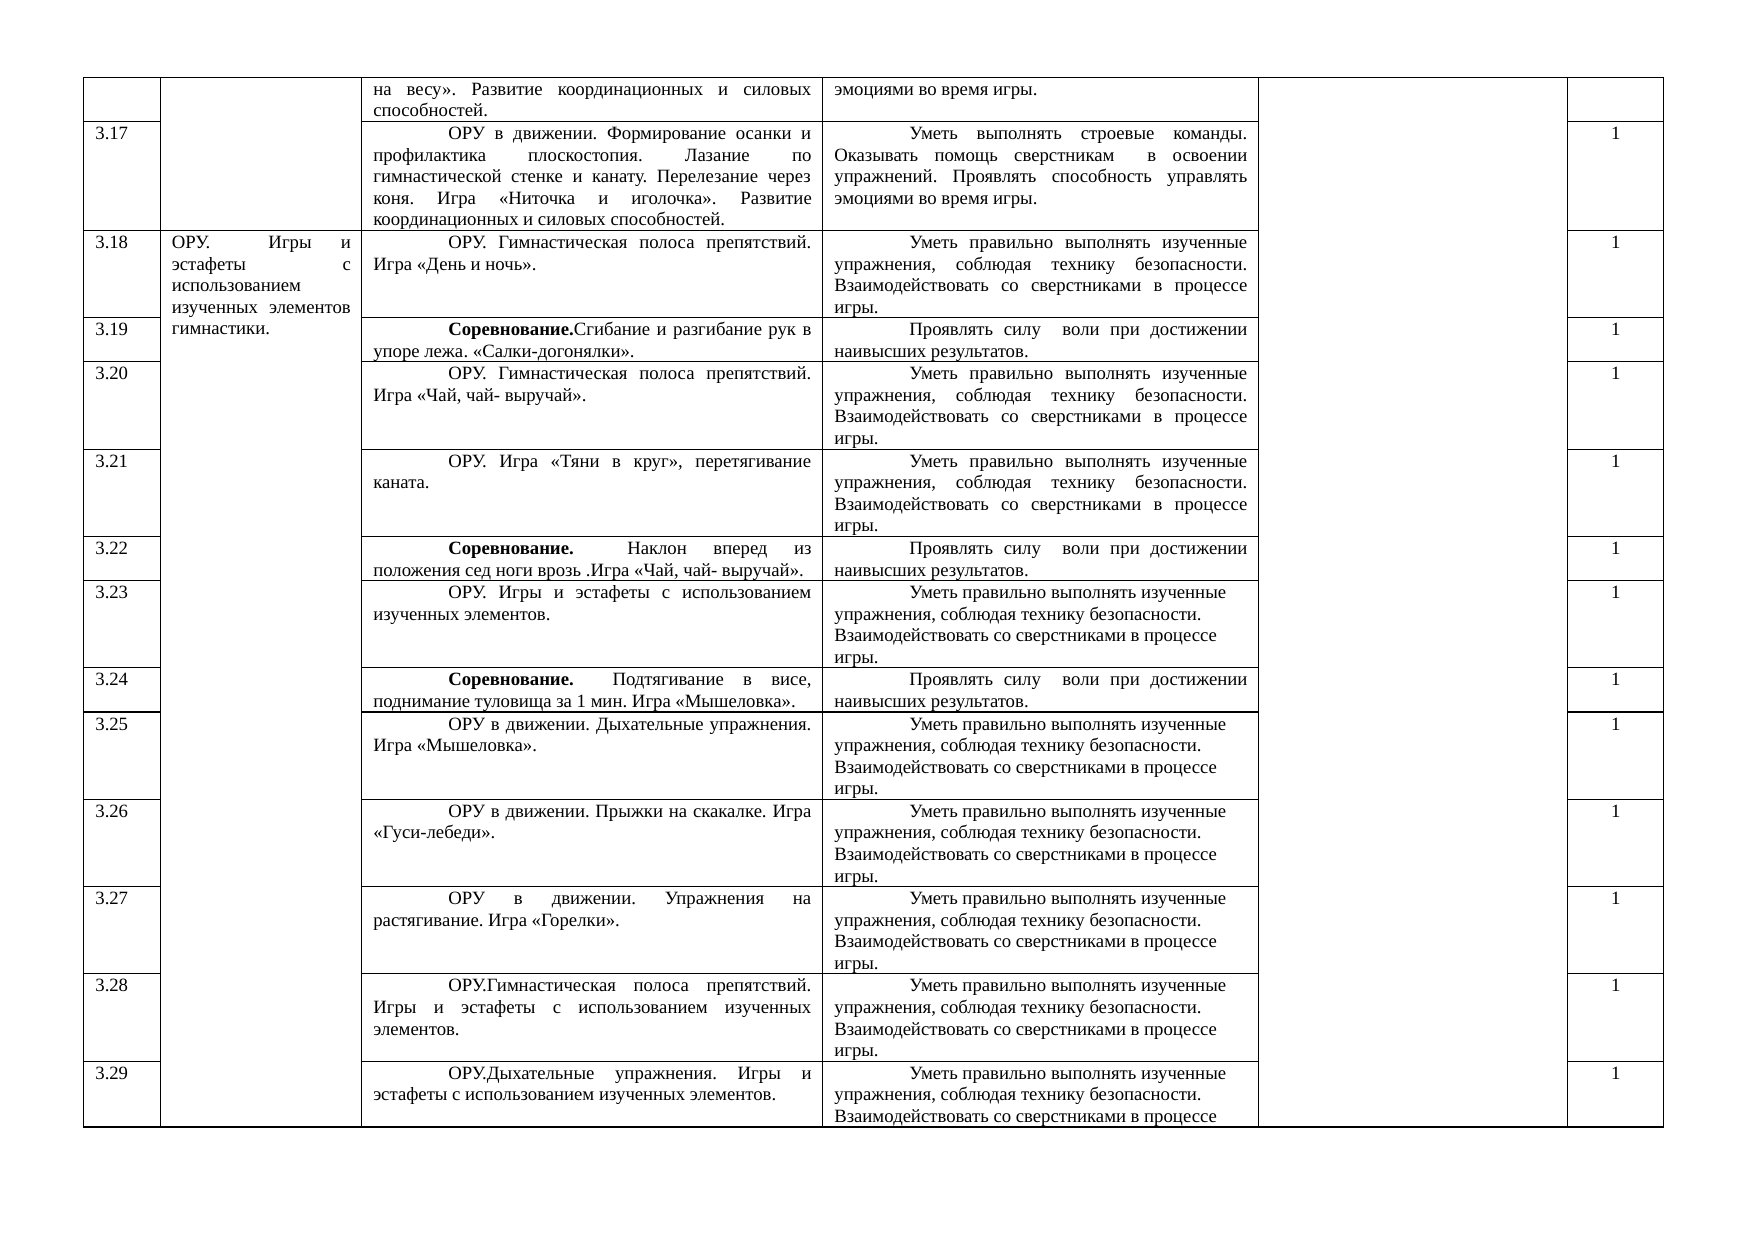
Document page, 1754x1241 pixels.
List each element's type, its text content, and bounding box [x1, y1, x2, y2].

table_cell 1 [1568, 450, 1663, 536]
table_cell 3.25 [84, 713, 160, 799]
table_cell Уметь правильно выполнять изученные упражнения, соблюдая технику безопасности. Взаимодействовать со сверстниками в процессе игры. [823, 362, 1258, 448]
table_cell 1 [1568, 318, 1663, 361]
table_cell 1 [1568, 668, 1663, 711]
table_cell на весу». Развитие координационных и силовых способностей. [362, 78, 822, 121]
table_cell [1568, 78, 1663, 121]
table_cell 1 [1568, 1062, 1663, 1126]
table_cell [161, 78, 361, 230]
table_cell [84, 78, 160, 121]
table_cell 1 [1568, 122, 1663, 230]
table_cell Уметь правильно выполнять изученные упражнения, соблюдая технику безопасности. Взаимодействовать со сверстниками в процессе игры. [823, 800, 1258, 886]
table_cell 1 [1568, 974, 1663, 1061]
table_cell 3.22 [84, 537, 160, 580]
table_cell 1 [1568, 887, 1663, 973]
table_cell Проявлять силу воли при достижении наивысших результатов. [823, 668, 1258, 711]
table_cell эмоциями во время игры. [823, 78, 1258, 121]
table_cell 3.20 [84, 362, 160, 448]
table_cell 3.17 [84, 122, 160, 230]
table_cell 1 [1568, 231, 1663, 317]
table_cell 3.19 [84, 318, 160, 361]
table_cell ОРУ в движении. Прыжки на скакалке. Игра «Гуси-лебеди». [362, 800, 822, 886]
table_cell 3.29 [84, 1062, 160, 1126]
table_cell 3.24 [84, 668, 160, 711]
table_cell Уметь правильно выполнять изученные упражнения, соблюдая технику безопасности. Взаимодействовать со сверстниками в процессе игры. [823, 450, 1258, 536]
table_cell ОРУ. Игры и эстафеты с использованием изученных элементов. [362, 581, 822, 667]
table_cell 1 [1568, 800, 1663, 886]
table_cell 3.21 [84, 450, 160, 536]
table_cell Уметь правильно выполнять изученные упражнения, соблюдая технику безопасности. Взаимодействовать со сверстниками в процессе игры. [823, 887, 1258, 973]
table_cell ОРУ. Гимнастическая полоса препятствий. Игра «Чай, чай- выручай». [362, 362, 822, 448]
table_cell 3.27 [84, 887, 160, 973]
table_cell Уметь правильно выполнять изученные упражнения, соблюдая технику безопасности. Взаимодействовать со сверстниками в процессе [823, 1062, 1258, 1126]
table_cell Уметь правильно выполнять изученные упражнения, соблюдая технику безопасности. Взаимодействовать со сверстниками в процессе игры. [823, 231, 1258, 317]
table_cell ОРУ в движении. Формирование осанки и профилактика плоскостопия. Лазание по гимнастической стенке и канату. Перелезание через коня. Игра «Ниточка и иголочка». Развитие координационных и силовых способностей. [362, 122, 822, 230]
table_cell ОРУ.Гимнастическая полоса препятствий. Игры и эстафеты с использованием изученных элементов. [362, 974, 822, 1061]
table_cell 3.23 [84, 581, 160, 667]
table_cell Уметь правильно выполнять изученные упражнения, соблюдая технику безопасности. Взаимодействовать со сверстниками в процессе игры. [823, 713, 1258, 799]
table_cell ОРУ в движении. Дыхательные упражнения. Игра «Мышеловка». [362, 713, 822, 799]
table_cell 1 [1568, 362, 1663, 448]
table_cell ОРУ в движении. Упражнения на растягивание. Игра «Горелки». [362, 887, 822, 973]
table_cell Уметь выполнять строевые команды. Оказывать помощь сверстникам в освоении упражнений. Проявлять способность управлять эмоциями во время игры. [823, 122, 1258, 230]
table_cell 1 [1568, 713, 1663, 799]
table_cell Уметь правильно выполнять изученные упражнения, соблюдая технику безопасности. Взаимодействовать со сверстниками в процессе игры. [823, 581, 1258, 667]
table_cell [1259, 78, 1567, 1126]
table_cell ОРУ. Игры и эстафеты с использованием изученных элементов гимнастики. [161, 231, 361, 1126]
table_cell Соревнование.Сгибание и разгибание рук в упоре лежа. «Салки-догонялки». [362, 318, 822, 361]
table_cell 3.18 [84, 231, 160, 317]
table_cell ОРУ. Гимнастическая полоса препятствий. Игра «День и ночь». [362, 231, 822, 317]
table_cell ОРУ. Игра «Тяни в круг», перетягивание каната. [362, 450, 822, 536]
table_cell ОРУ.Дыхательные упражнения. Игры и эстафеты с использованием изученных элементов. [362, 1062, 822, 1126]
table_cell Проявлять силу воли при достижении наивысших результатов. [823, 537, 1258, 580]
table_cell 1 [1568, 581, 1663, 667]
table_cell Соревнование. Подтягивание в висе, поднимание туловища за 1 мин. Игра «Мышеловка». [362, 668, 822, 711]
table_cell Уметь правильно выполнять изученные упражнения, соблюдая технику безопасности. Взаимодействовать со сверстниками в процессе игры. [823, 974, 1258, 1061]
table_cell 3.28 [84, 974, 160, 1061]
table_cell Соревнование. Наклон вперед из положения сед ноги врозь .Игра «Чай, чай- выручай». [362, 537, 822, 580]
table_cell 1 [1568, 537, 1663, 580]
table_cell Проявлять силу воли при достижении наивысших результатов. [823, 318, 1258, 361]
table_cell 3.26 [84, 800, 160, 886]
